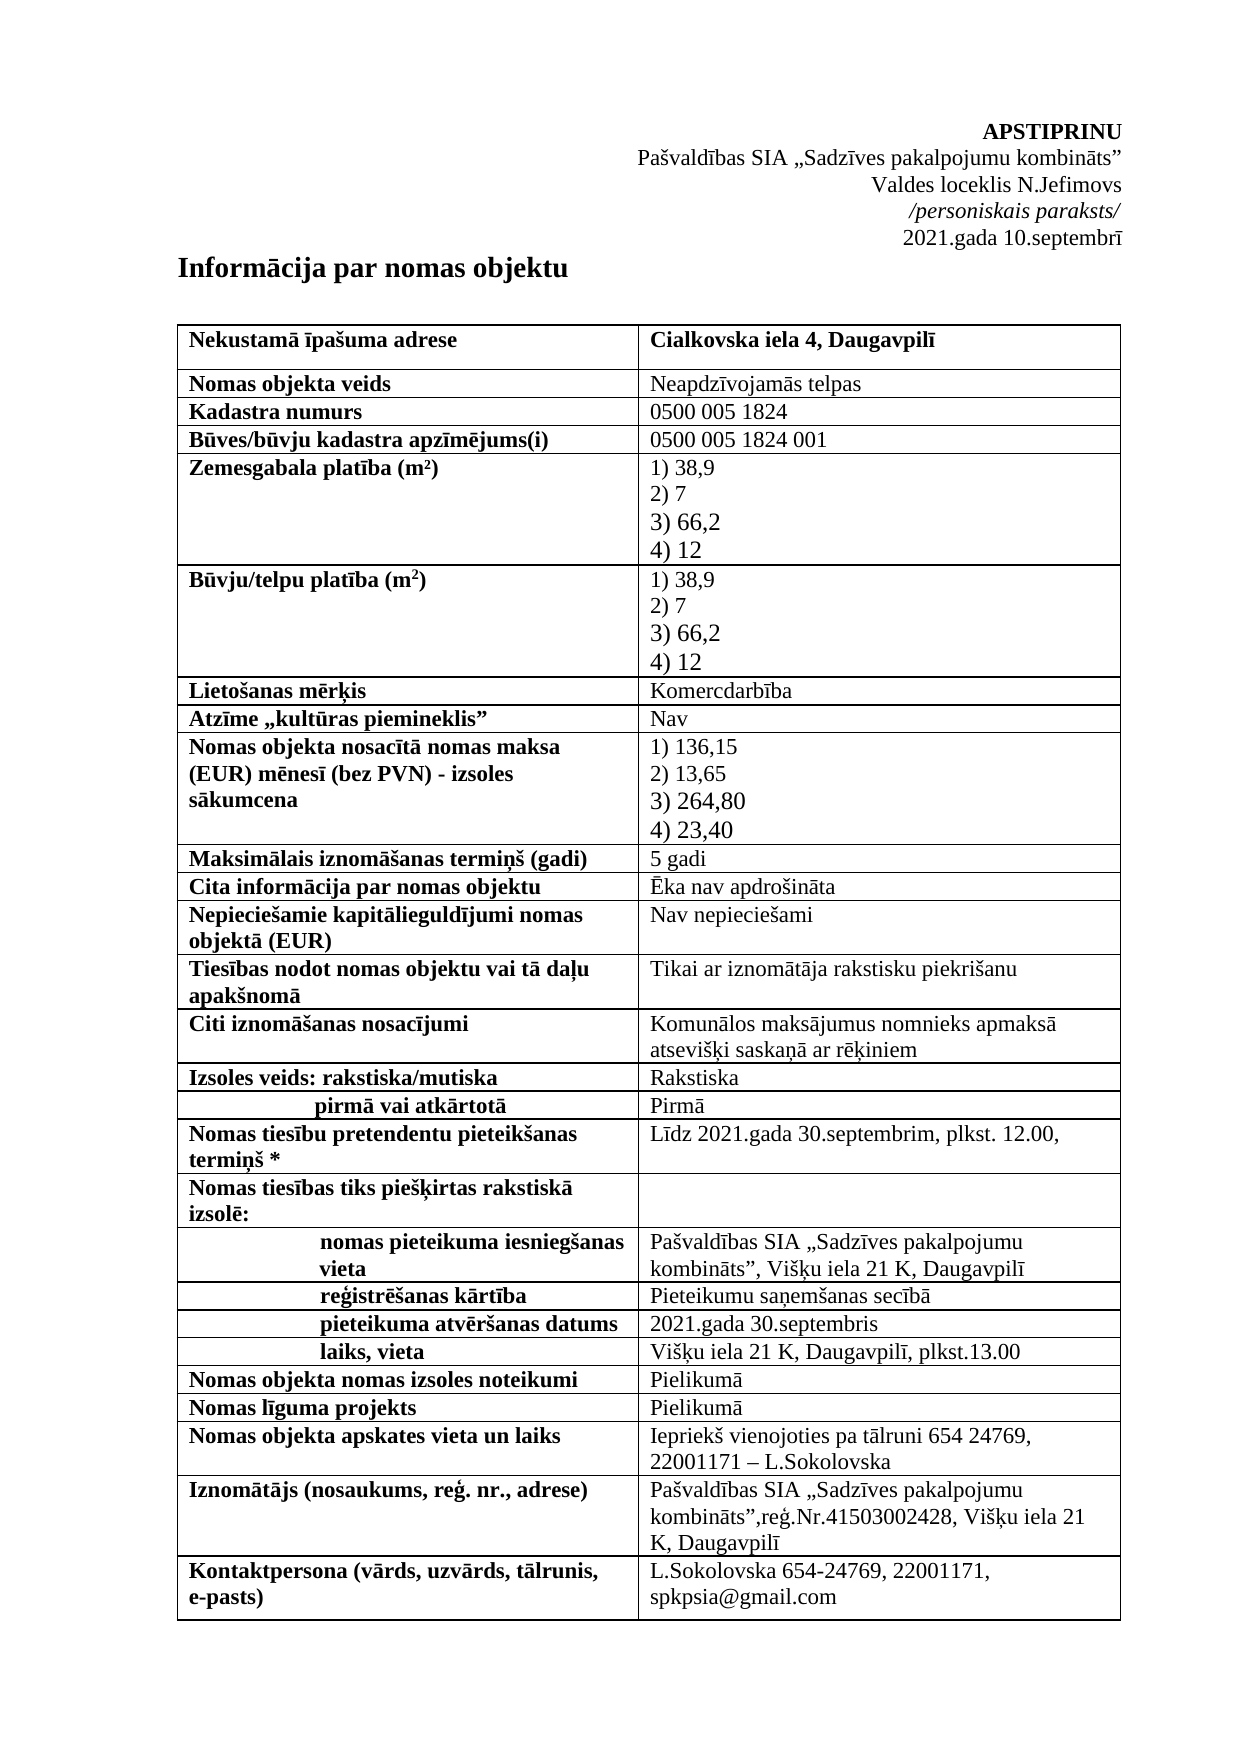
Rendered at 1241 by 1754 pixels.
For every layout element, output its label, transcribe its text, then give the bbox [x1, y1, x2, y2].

table_cell L.Sokolovska 654-24769, 22001171, spkpsia@gmail.com [639, 1557, 1120, 1619]
table_cell Kontaktpersona (vārds, uzvārds, tālrunis, e-pasts) [178, 1557, 638, 1619]
table_cell Pašvaldības SIA „Sadzīves pakalpojumu kombināts”,reģ.Nr.41503002428, Višķu iela 21 K, Daugavpilī [639, 1476, 1120, 1555]
table_cell Višķu iela 21 K, Daugavpilī, plkst.13.00 [639, 1338, 1120, 1365]
table_cell Pieteikumu saņemšanas secībā [639, 1283, 1120, 1309]
table_cell Nomas tiesību pretendentu pieteikšanas termiņš * [178, 1120, 638, 1172]
table_cell 0500 005 1824 [639, 398, 1120, 424]
table_cell Nomas tiesības tiks piešķirtas rakstiskā izsolē: [178, 1174, 638, 1227]
table_cell Lietošanas mērķis [178, 678, 638, 704]
table_cell Nomas līguma projekts [178, 1394, 638, 1421]
table_cell 1) 38,9 2) 7 3) 66,2 4) 12 [639, 454, 1120, 564]
table_cell reģistrēšanas kārtība [178, 1283, 638, 1309]
table_cell 2021.gada 30.septembris [639, 1311, 1120, 1337]
table_cell Rakstiska [639, 1064, 1120, 1090]
table_header Cialkovska iela 4, Daugavpilī [639, 326, 1120, 369]
table_cell pirmā vai atkārtotā [178, 1092, 638, 1118]
table_cell Pirmā [639, 1092, 1120, 1118]
table_cell Atzīme „kultūras piemineklis” [178, 706, 638, 732]
table_cell Nomas objekta nosacītā nomas maksa (EUR) mēnesī (bez PVN) - izsoles sākumcena [178, 733, 638, 844]
table_header Nekustamā īpašuma adrese [178, 326, 638, 369]
table_cell Nomas objekta nomas izsoles noteikumi [178, 1366, 638, 1393]
table_cell laiks, vieta [178, 1338, 638, 1365]
table_cell Ēka nav apdrošināta [639, 873, 1120, 899]
table_cell nomas pieteikuma iesniegšanas vieta [178, 1228, 638, 1281]
text /personiskais paraksts/ [177, 197, 1122, 223]
table_cell Maksimālais iznomāšanas termiņš (gadi) [178, 845, 638, 872]
table_cell 0500 005 1824 001 [639, 426, 1120, 452]
table_cell Līdz 2021.gada 30.septembrim, plkst. 12.00, [639, 1120, 1120, 1172]
table_cell Nomas objekta veids [178, 370, 638, 397]
table_cell Izsoles veids: rakstiska/mutiska [178, 1064, 638, 1090]
table_cell [639, 1174, 1120, 1227]
table_cell Būves/būvju kadastra apzīmējums(i) [178, 426, 638, 452]
table_cell 1) 136,15 2) 13,65 3) 264,80 4) 23,40 [639, 733, 1120, 844]
table_cell Citi iznomāšanas nosacījumi [178, 1010, 638, 1062]
table_cell Pielikumā [639, 1366, 1120, 1393]
table_cell Tiesības nodot nomas objektu vai tā daļu apakšnomā [178, 955, 638, 1008]
table_cell Nomas objekta apskates vieta un laiks [178, 1422, 638, 1475]
text Pašvaldības SIA „Sadzīves pakalpojumu kombināts” [177, 144, 1122, 171]
table_cell pieteikuma atvēršanas datums [178, 1311, 638, 1337]
subtitle Informācija par nomas objektu [177, 250, 1122, 283]
table_cell Iznomātājs (nosaukums, reģ. nr., adrese) [178, 1476, 638, 1555]
table_cell Iepriekš vienojoties pa tālruni 654 24769, 22001171 – L.Sokolovska [639, 1422, 1120, 1475]
table_cell Zemesgabala platība (m²) [178, 454, 638, 564]
table_cell Nepieciešamie kapitālieguldījumi nomas objektā (EUR) [178, 901, 638, 954]
text Valdes loceklis N.Jefimovs [177, 171, 1122, 197]
text 2021.gada 10.septembrī [177, 223, 1122, 250]
text APSTIPRINU [177, 118, 1122, 144]
table_cell 1) 38,9 2) 7 3) 66,2 4) 12 [639, 566, 1120, 676]
table_cell Nav nepieciešami [639, 901, 1120, 954]
table_cell Tikai ar iznomātāja rakstisku piekrišanu [639, 955, 1120, 1008]
table_cell 5 gadi [639, 845, 1120, 872]
table_cell Komunālos maksājumus nomnieks apmaksā atsevišķi saskaņā ar rēķiniem [639, 1010, 1120, 1062]
table_cell Neapdzīvojamās telpas [639, 370, 1120, 397]
table_cell Nav [639, 706, 1120, 732]
table_cell Pielikumā [639, 1394, 1120, 1421]
table_cell Pašvaldības SIA „Sadzīves pakalpojumu kombināts”, Višķu iela 21 K, Daugavpilī [639, 1228, 1120, 1281]
table_cell Kadastra numurs [178, 398, 638, 424]
table_cell Cita informācija par nomas objektu [178, 873, 638, 899]
table_cell Komercdarbība [639, 678, 1120, 704]
table_cell Būvju/telpu platība (m2) [178, 566, 638, 676]
